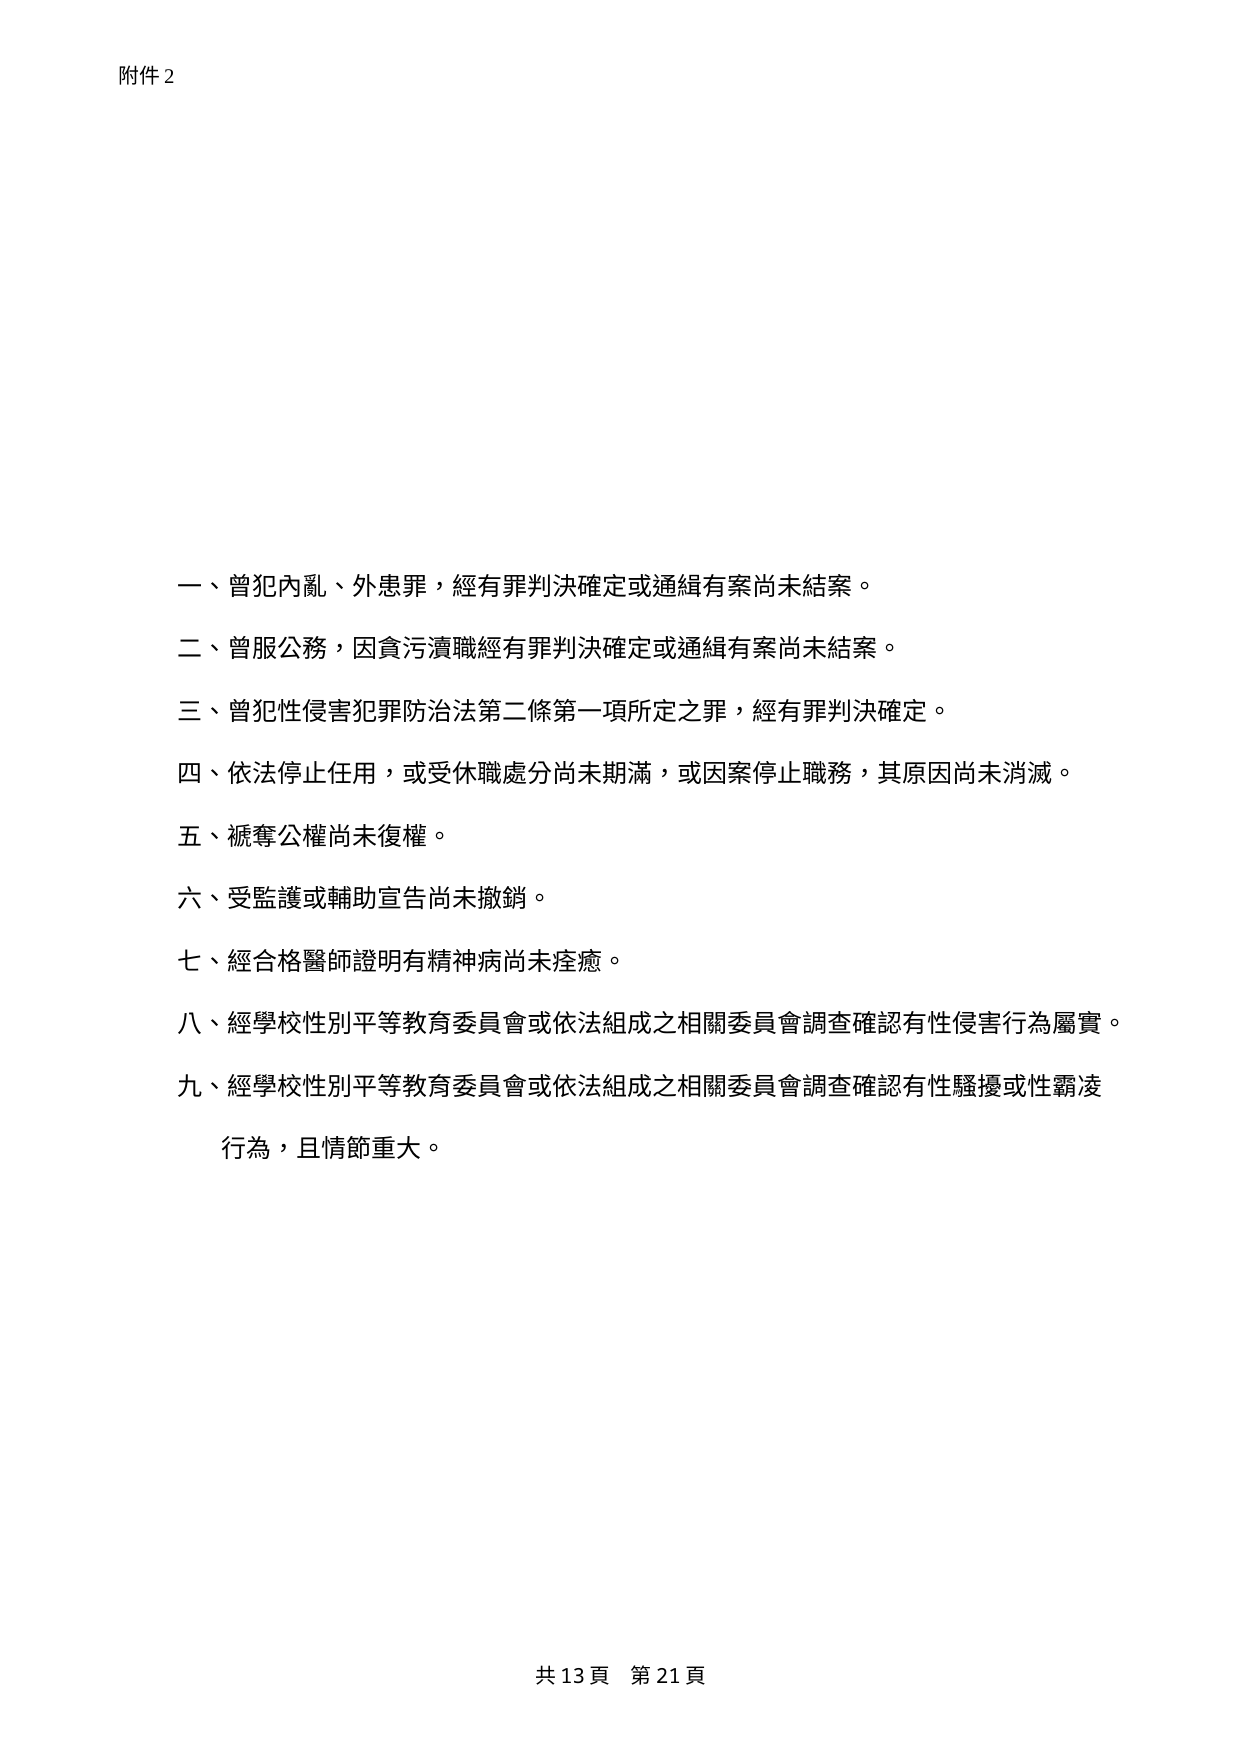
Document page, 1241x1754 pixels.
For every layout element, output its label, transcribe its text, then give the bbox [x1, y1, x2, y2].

text 四、依法停止任用，或受休職處分尚未期滿，或因案停止職務，其原因尚未消滅。 [177, 730, 1122, 793]
text 九、經學校性別平等教育委員會或依法組成之相關委員會調查確認有性騷擾或性霸凌行為，且情節重大。 [177, 1043, 1122, 1168]
text 六、受監護或輔助宣告尚未撤銷。 [177, 855, 1122, 918]
text 三、曾犯性侵害犯罪防治法第二條第一項所定之罪，經有罪判決確定。 [177, 668, 1122, 730]
text 二、曾服公務，因貪污瀆職經有罪判決確定或通緝有案尚未結案。 [177, 605, 1122, 668]
text 八、經學校性別平等教育委員會或依法組成之相關委員會調查確認有性侵害行為屬實。 [177, 980, 1122, 1043]
text 五、褫奪公權尚未復權。 [177, 793, 1122, 855]
text 一、曾犯內亂、外患罪，經有罪判決確定或通緝有案尚未結案。 [177, 543, 1122, 605]
text 七、經合格醫師證明有精神病尚未痊癒。 [177, 918, 1122, 980]
